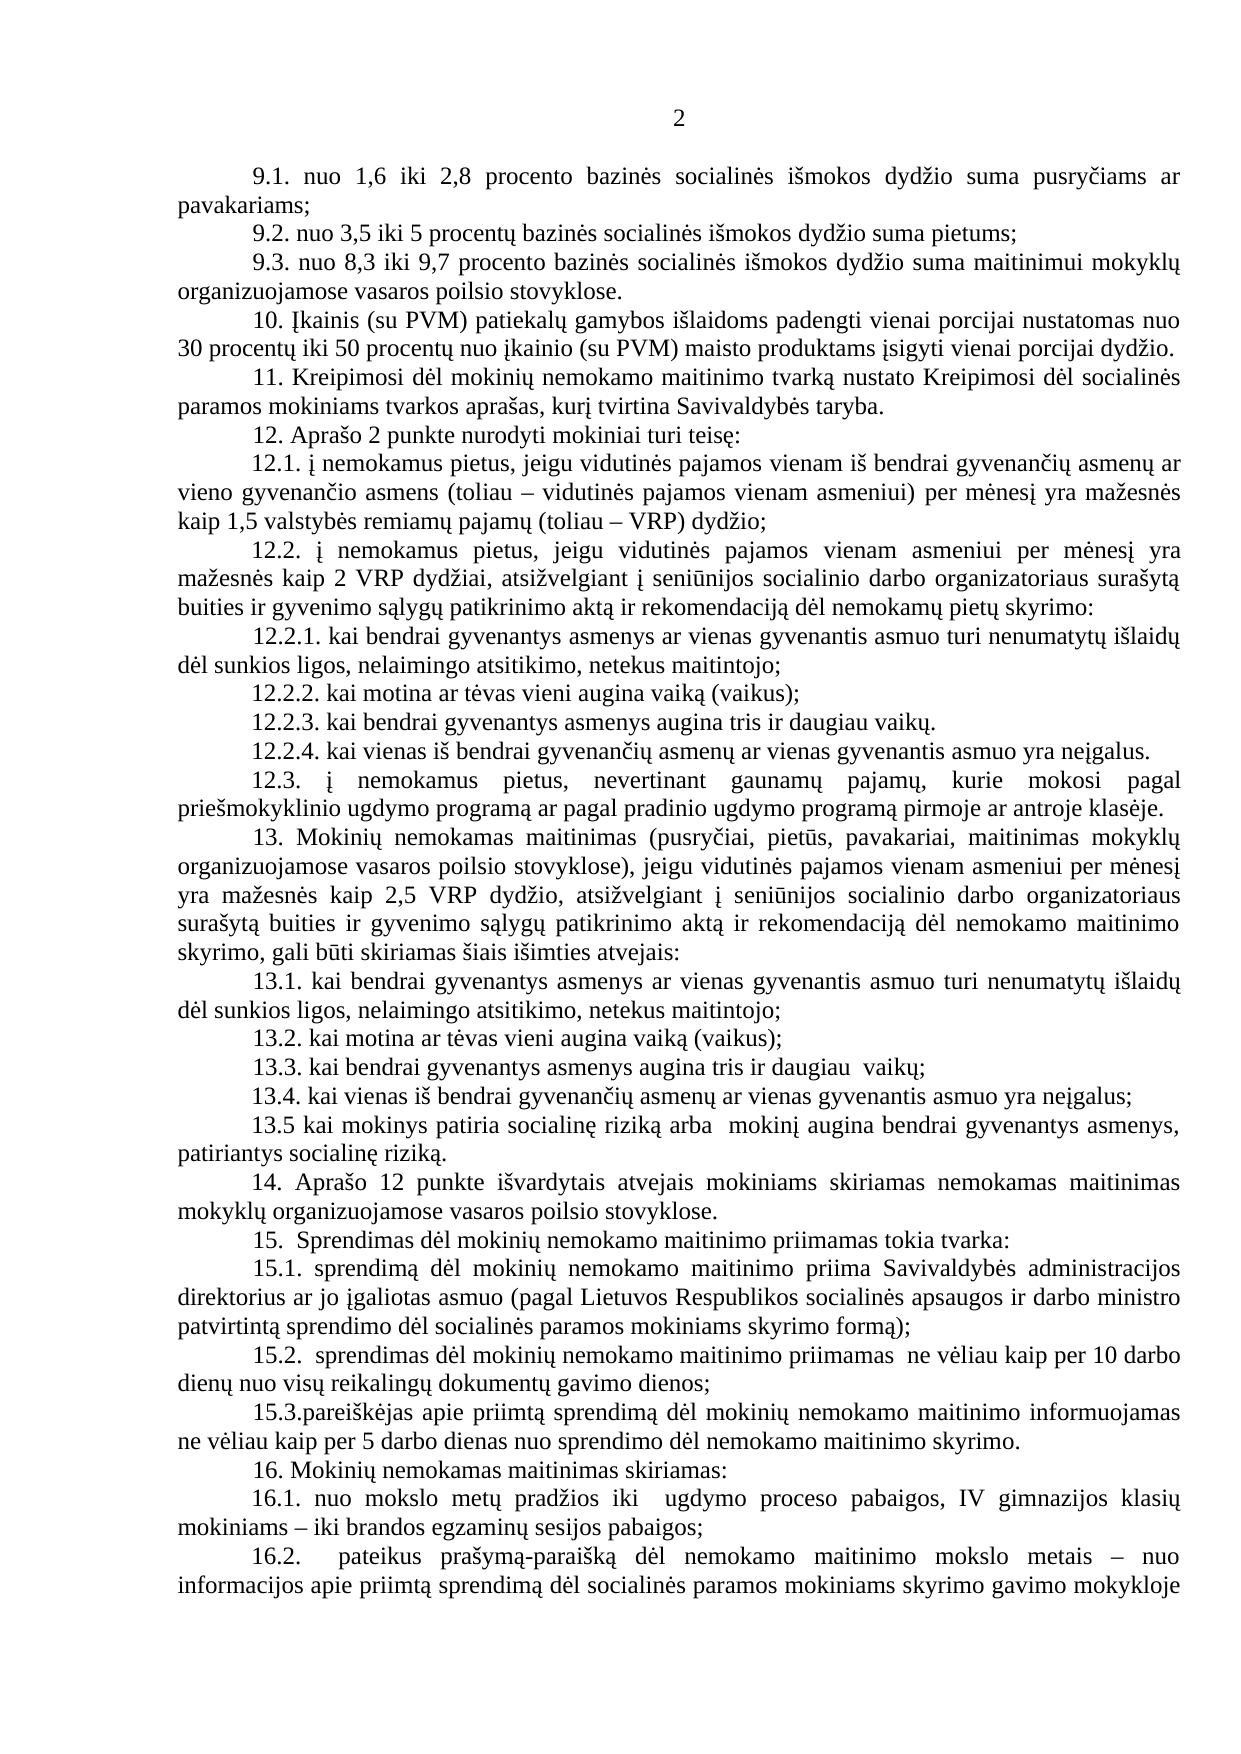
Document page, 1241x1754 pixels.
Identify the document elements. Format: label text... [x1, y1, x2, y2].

text 12.2.4. kai vienas iš bendrai gyvenančių asmenų ar vienas gyvenantis asmuo yra neįgalus. [177, 736, 1181, 765]
text 16.1. nuo mokslo metų pradžios iki ugdymo proceso pabaigos, IV gimnazijos klasių mokiniams – iki brandos egzaminų sesijos pabaigos; [177, 1483, 1181, 1541]
text 13.2. kai motina ar tėvas vieni augina vaiką (vaikus); [177, 1023, 1181, 1052]
text 12.2. į nemokamus pietus, jeigu vidutinės pajamos vienam asmeniui per mėnesį yra mažesnės kaip 2 VRP dydžiai, atsižvelgiant į seniūnijos socialinio darbo organizatoriaus surašytą buities ir gyvenimo sąlygų patikrinimo aktą ir rekomendaciją dėl nemokamų pietų skyrimo: [177, 535, 1181, 621]
text 15.3.pareiškėjas apie priimtą sprendimą dėl mokinių nemokamo maitinimo informuojamas ne vėliau kaip per 5 darbo dienas nuo sprendimo dėl nemokamo maitinimo skyrimo. [177, 1397, 1181, 1455]
text 13.3. kai bendrai gyvenantys asmenys augina tris ir daugiau vaikų; [177, 1052, 1181, 1081]
text 12.3. į nemokamus pietus, nevertinant gaunamų pajamų, kurie mokosi pagal priešmokyklinio ugdymo programą ar pagal pradinio ugdymo programą pirmoje ar antroje klasėje. [177, 765, 1181, 822]
text 12. Aprašo 2 punkte nurodyti mokiniai turi teisę: [177, 420, 1181, 448]
text 9.1. nuo 1,6 iki 2,8 procento bazinės socialinės išmokos dydžio suma pusryčiams ar pavakariams; [177, 161, 1181, 218]
text 9.3. nuo 8,3 iki 9,7 procento bazinės socialinės išmokos dydžio suma maitinimui mokyklų organizuojamose vasaros poilsio stovyklose. [177, 247, 1181, 305]
text 16.2. pateikus prašymą-paraišką dėl nemokamo maitinimo mokslo metais – nuo informacijos apie priimtą sprendimą dėl socialinės paramos mokiniams skyrimo gavimo mokykloje [177, 1541, 1181, 1598]
text 12.2.1. kai bendrai gyvenantys asmenys ar vienas gyvenantis asmuo turi nenumatytų išlaidų dėl sunkios ligos, nelaimingo atsitikimo, netekus maitintojo; [177, 621, 1181, 678]
text 13. Mokinių nemokamas maitinimas (pusryčiai, pietūs, pavakariai, maitinimas mokyklų organizuojamose vasaros poilsio stovyklose), jeigu vidutinės pajamos vienam asmeniui per mėnesį yra mažesnės kaip 2,5 VRP dydžio, atsižvelgiant į seniūnijos socialinio darbo organizatoriaus surašytą buities ir gyvenimo sąlygų patikrinimo aktą ir rekomendaciją dėl nemokamo maitinimo skyrimo, gali būti skiriamas šiais išimties atvejais: [177, 822, 1181, 966]
text 12.2.2. kai motina ar tėvas vieni augina vaiką (vaikus); [177, 678, 1181, 707]
text 14. Aprašo 12 punkte išvardytais atvejais mokiniams skiriamas nemokamas maitinimas mokyklų organizuojamose vasaros poilsio stovyklose. [177, 1167, 1181, 1225]
text 11. Kreipimosi dėl mokinių nemokamo maitinimo tvarką nustato Kreipimosi dėl socialinės paramos mokiniams tvarkos aprašas, kurį tvirtina Savivaldybės taryba. [177, 362, 1181, 420]
text 15.1. sprendimą dėl mokinių nemokamo maitinimo priima Savivaldybės administracijos direktorius ar jo įgaliotas asmuo (pagal Lietuvos Respublikos socialinės apsaugos ir darbo ministro patvirtintą sprendimo dėl socialinės paramos mokiniams skyrimo formą); [177, 1253, 1181, 1340]
text 9.2. nuo 3,5 iki 5 procentų bazinės socialinės išmokos dydžio suma pietums; [177, 218, 1181, 247]
text 12.2.3. kai bendrai gyvenantys asmenys augina tris ir daugiau vaikų. [177, 707, 1181, 736]
text 16. Mokinių nemokamas maitinimas skiriamas: [177, 1455, 1181, 1483]
text 13.5 kai mokinys patiria socialinę riziką arba mokinį augina bendrai gyvenantys asmenys, patiriantys socialinę riziką. [177, 1110, 1181, 1167]
text 10. Įkainis (su PVM) patiekalų gamybos išlaidoms padengti vienai porcijai nustatomas nuo 30 procentų iki 50 procentų nuo įkainio (su PVM) maisto produktams įsigyti vienai porcijai dydžio. [177, 305, 1181, 362]
text 15.2. sprendimas dėl mokinių nemokamo maitinimo priimamas ne vėliau kaip per 10 darbo dienų nuo visų reikalingų dokumentų gavimo dienos; [177, 1340, 1181, 1397]
text 12.1. į nemokamus pietus, jeigu vidutinės pajamos vienam iš bendrai gyvenančių asmenų ar vieno gyvenančio asmens (toliau – vidutinės pajamos vienam asmeniui) per mėnesį yra mažesnės kaip 1,5 valstybės remiamų pajamų (toliau – VRP) dydžio; [177, 448, 1181, 535]
text 15. Sprendimas dėl mokinių nemokamo maitinimo priimamas tokia tvarka: [177, 1225, 1181, 1253]
text 13.4. kai vienas iš bendrai gyvenančių asmenų ar vienas gyvenantis asmuo yra neįgalus; [177, 1081, 1181, 1110]
text 13.1. kai bendrai gyvenantys asmenys ar vienas gyvenantis asmuo turi nenumatytų išlaidų dėl sunkios ligos, nelaimingo atsitikimo, netekus maitintojo; [177, 966, 1181, 1023]
